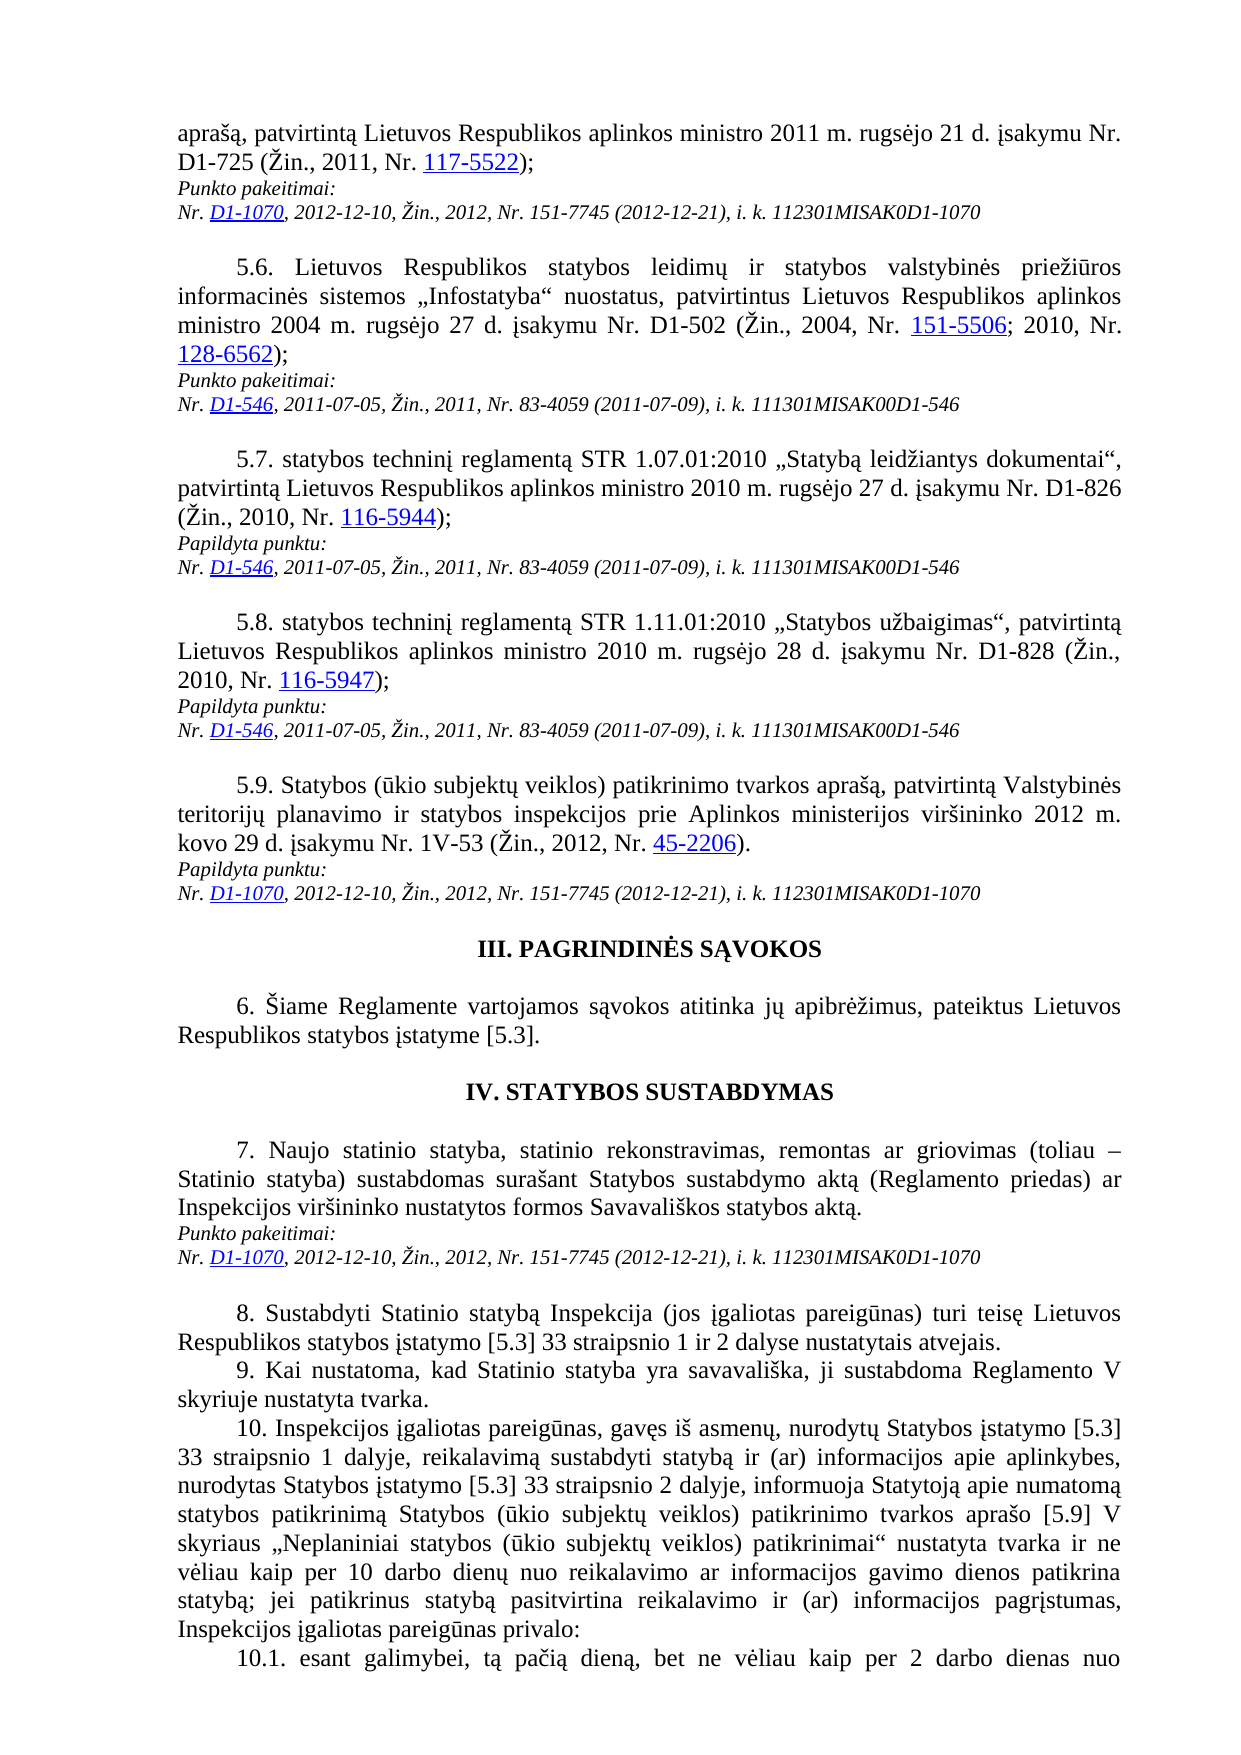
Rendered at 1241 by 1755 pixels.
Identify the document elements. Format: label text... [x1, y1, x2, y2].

text Nr. D1-546, 2011-07-05, Žin., 2011, Nr. 83-4059 (2011-07-09), i. k. 111301MISAK00D1-546 [177, 392, 1122, 416]
text 5.9. Statybos (ūkio subjektų veiklos) patikrinimo tvarkos aprašą, patvirtintą Valstybinės teritorijų planavimo ir statybos inspekcijos prie Aplinkos ministerijos viršininko 2012 m. kovo 29 d. įsakymu Nr. 1V-53 (Žin., 2012, Nr. 45-2206). [177, 771, 1122, 857]
text Papildyta punktu: [177, 531, 1122, 555]
text 9. Kai nustatoma, kad Statinio statyba yra savavališka, ji sustabdoma Reglamento V skyriuje nustatyta tvarka. [177, 1356, 1122, 1413]
text Nr. D1-1070, 2012-12-10, Žin., 2012, Nr. 151-7745 (2012-12-21), i. k. 112301MISAK0D1-1070 [177, 200, 1122, 224]
text Punkto pakeitimai: [177, 1221, 1122, 1245]
text Papildyta punktu: [177, 857, 1122, 881]
text 5.6. Lietuvos Respublikos statybos leidimų ir statybos valstybinės priežiūros informacinės sistemos „Infostatyba“ nuostatus, patvirtintus Lietuvos Respublikos aplinkos ministro 2004 m. rugsėjo 27 d. įsakymu Nr. D1-502 (Žin., 2004, Nr. 151-5506; 2010, Nr. 128-6562); [177, 252, 1122, 367]
text Punkto pakeitimai: [177, 176, 1122, 200]
text III. PAGRINDINĖS SĄVOKOS [177, 934, 1122, 962]
text 6. Šiame Reglamente vartojamos sąvokos atitinka jų apibrėžimus, pateiktus Lietuvos Respublikos statybos įstatyme [5.3]. [177, 991, 1122, 1049]
text Nr. D1-546, 2011-07-05, Žin., 2011, Nr. 83-4059 (2011-07-09), i. k. 111301MISAK00D1-546 [177, 555, 1122, 579]
text 10. Inspekcijos įgaliotas pareigūnas, gavęs iš asmenų, nurodytų Statybos įstatymo [5.3] 33 straipsnio 1 dalyje, reikalavimą sustabdyti statybą ir (ar) informacijos apie aplinkybes, nurodytas Statybos įstatymo [5.3] 33 straipsnio 2 dalyje, informuoja Statytoją apie numatomą statybos patikrinimą Statybos (ūkio subjektų veiklos) patikrinimo tvarkos aprašo [5.9] V skyriaus „Neplaniniai statybos (ūkio subjektų veiklos) patikrinimai“ nustatyta tvarka ir ne vėliau kaip per 10 darbo dienų nuo reikalavimo ar informacijos gavimo dienos patikrina statybą; jei patikrinus statybą pasitvirtina reikalavimo ir (ar) informacijos pagrįstumas, Inspekcijos įgaliotas pareigūnas privalo: [177, 1413, 1122, 1643]
text Nr. D1-1070, 2012-12-10, Žin., 2012, Nr. 151-7745 (2012-12-21), i. k. 112301MISAK0D1-1070 [177, 881, 1122, 905]
text Punkto pakeitimai: [177, 367, 1122, 392]
text Papildyta punktu: [177, 694, 1122, 718]
text 5.8. statybos techninį reglamentą STR 1.11.01:2010 „Statybos užbaigimas“, patvirtintą Lietuvos Respublikos aplinkos ministro 2010 m. rugsėjo 28 d. įsakymu Nr. D1-828 (Žin., 2010, Nr. 116-5947); [177, 607, 1122, 694]
text aprašą, patvirtintą Lietuvos Respublikos aplinkos ministro 2011 m. rugsėjo 21 d. įsakymu Nr. D1-725 (Žin., 2011, Nr. 117-5522); [177, 118, 1122, 176]
text 5.7. statybos techninį reglamentą STR 1.07.01:2010 „Statybą leidžiantys dokumentai“, patvirtintą Lietuvos Respublikos aplinkos ministro 2010 m. rugsėjo 27 d. įsakymu Nr. D1-826 (Žin., 2010, Nr. 116-5944); [177, 444, 1122, 531]
text 8. Sustabdyti Statinio statybą Inspekcija (jos įgaliotas pareigūnas) turi teisę Lietuvos Respublikos statybos įstatymo [5.3] 33 straipsnio 1 ir 2 dalyse nustatytais atvejais. [177, 1298, 1122, 1356]
text 7. Naujo statinio statyba, statinio rekonstravimas, remontas ar griovimas (toliau – Statinio statyba) sustabdomas surašant Statybos sustabdymo aktą (Reglamento priedas) ar Inspekcijos viršininko nustatytos formos Savavališkos statybos aktą. [177, 1135, 1122, 1221]
text Nr. D1-1070, 2012-12-10, Žin., 2012, Nr. 151-7745 (2012-12-21), i. k. 112301MISAK0D1-1070 [177, 1245, 1122, 1269]
text Nr. D1-546, 2011-07-05, Žin., 2011, Nr. 83-4059 (2011-07-09), i. k. 111301MISAK00D1-546 [177, 718, 1122, 742]
text IV. STATYBOS SUSTABDYMAS [177, 1077, 1122, 1106]
text 10.1. esant galimybei, tą pačią dieną, bet ne vėliau kaip per 2 darbo dienas nuo [177, 1643, 1122, 1672]
